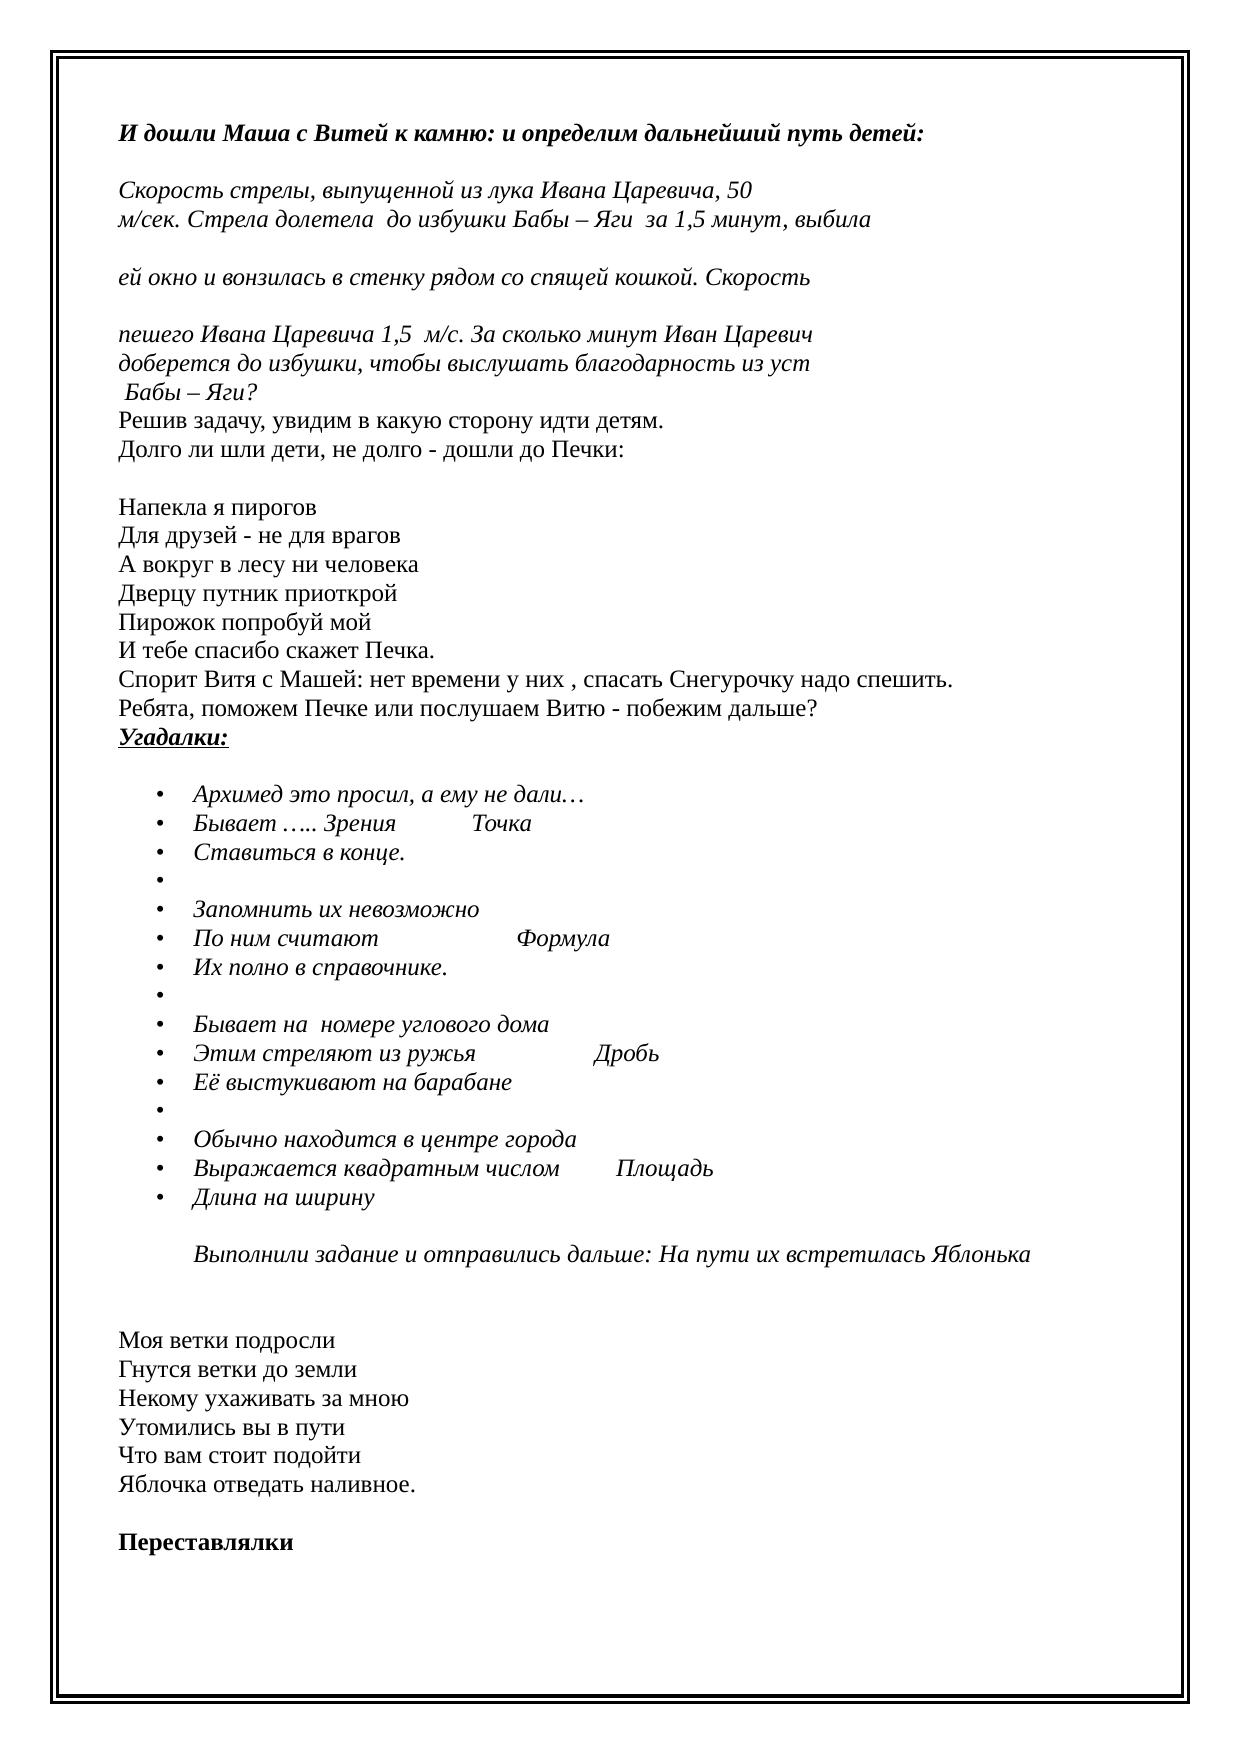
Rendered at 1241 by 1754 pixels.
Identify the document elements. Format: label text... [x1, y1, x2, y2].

list Бывает ….. Зрения Точка [156, 808, 1122, 837]
text Утомились вы в пути [118, 1412, 1122, 1441]
list Длина на ширину [156, 1182, 1122, 1211]
list Архимед это просил, а ему не дали… [156, 779, 1122, 808]
text И тебе спасибо скажет Печка. [118, 636, 1122, 664]
list По ним считают Формула [156, 923, 1122, 952]
text И дошли Маша с Витей к камню: и определим дальнейший путь детей: [118, 118, 1122, 147]
text Для друзей - не для врагов [118, 521, 1122, 549]
text пешего Ивана Царевича 1,5 м/с. За сколько минут Иван Царевич [118, 319, 1122, 348]
text Долго ли шли дети, не долго - дошли до Печки: [118, 434, 1122, 463]
text ей окно и вонзилась в стенку рядом со спящей кошкой. Скорость [118, 262, 1122, 291]
text Что вам стоит подойти [118, 1441, 1122, 1469]
list Обычно находится в центре города [156, 1124, 1122, 1153]
list Ставиться в конце. [156, 837, 1122, 866]
list Её выстукивают на барабане [156, 1067, 1122, 1096]
text Дверцу путник приоткрой [118, 578, 1122, 607]
text Спорит Витя с Машей: нет времени у них , спасать Снегурочку надо спешить. [118, 664, 1122, 693]
text Пирожок попробуй мой [118, 607, 1122, 636]
text Скорость стрелы, выпущенной из лука Ивана Царевича, 50 [118, 176, 1122, 204]
list Запомнить их невозможно [156, 894, 1122, 923]
text Решив задачу, увидим в какую сторону идти детям. [118, 406, 1122, 434]
text м/сек. Стрела долетела до избушки Бабы – Яги за 1,5 минут, выбила [118, 204, 1122, 233]
text Переставлялки [118, 1527, 1122, 1556]
text Ребята, поможем Печке или послушаем Витю - побежим дальше? [118, 693, 1122, 722]
text Яблочка отведать наливное. [118, 1469, 1122, 1498]
text доберется до избушки, чтобы выслушать благодарность из уст [118, 348, 1122, 377]
list Этим стреляют из ружья Дробь [156, 1038, 1122, 1067]
text Угадалки: [118, 722, 1122, 751]
text Бабы – Яги? [118, 377, 1122, 406]
list Бывает на номере углового дома [156, 1009, 1122, 1038]
list Их полно в справочнике. [156, 952, 1122, 981]
text А вокруг в лесу ни человека [118, 549, 1122, 578]
text Гнутся ветки до земли [118, 1354, 1122, 1383]
list Выражается квадратным числом Площадь [156, 1153, 1122, 1182]
text Некому ухаживать за мною [118, 1383, 1122, 1412]
text Моя ветки подросли [118, 1326, 1122, 1354]
text Напекла я пирогов [118, 492, 1122, 521]
text Выполнили задание и отправились дальше: На пути их встретилась Яблонька [193, 1239, 1122, 1268]
